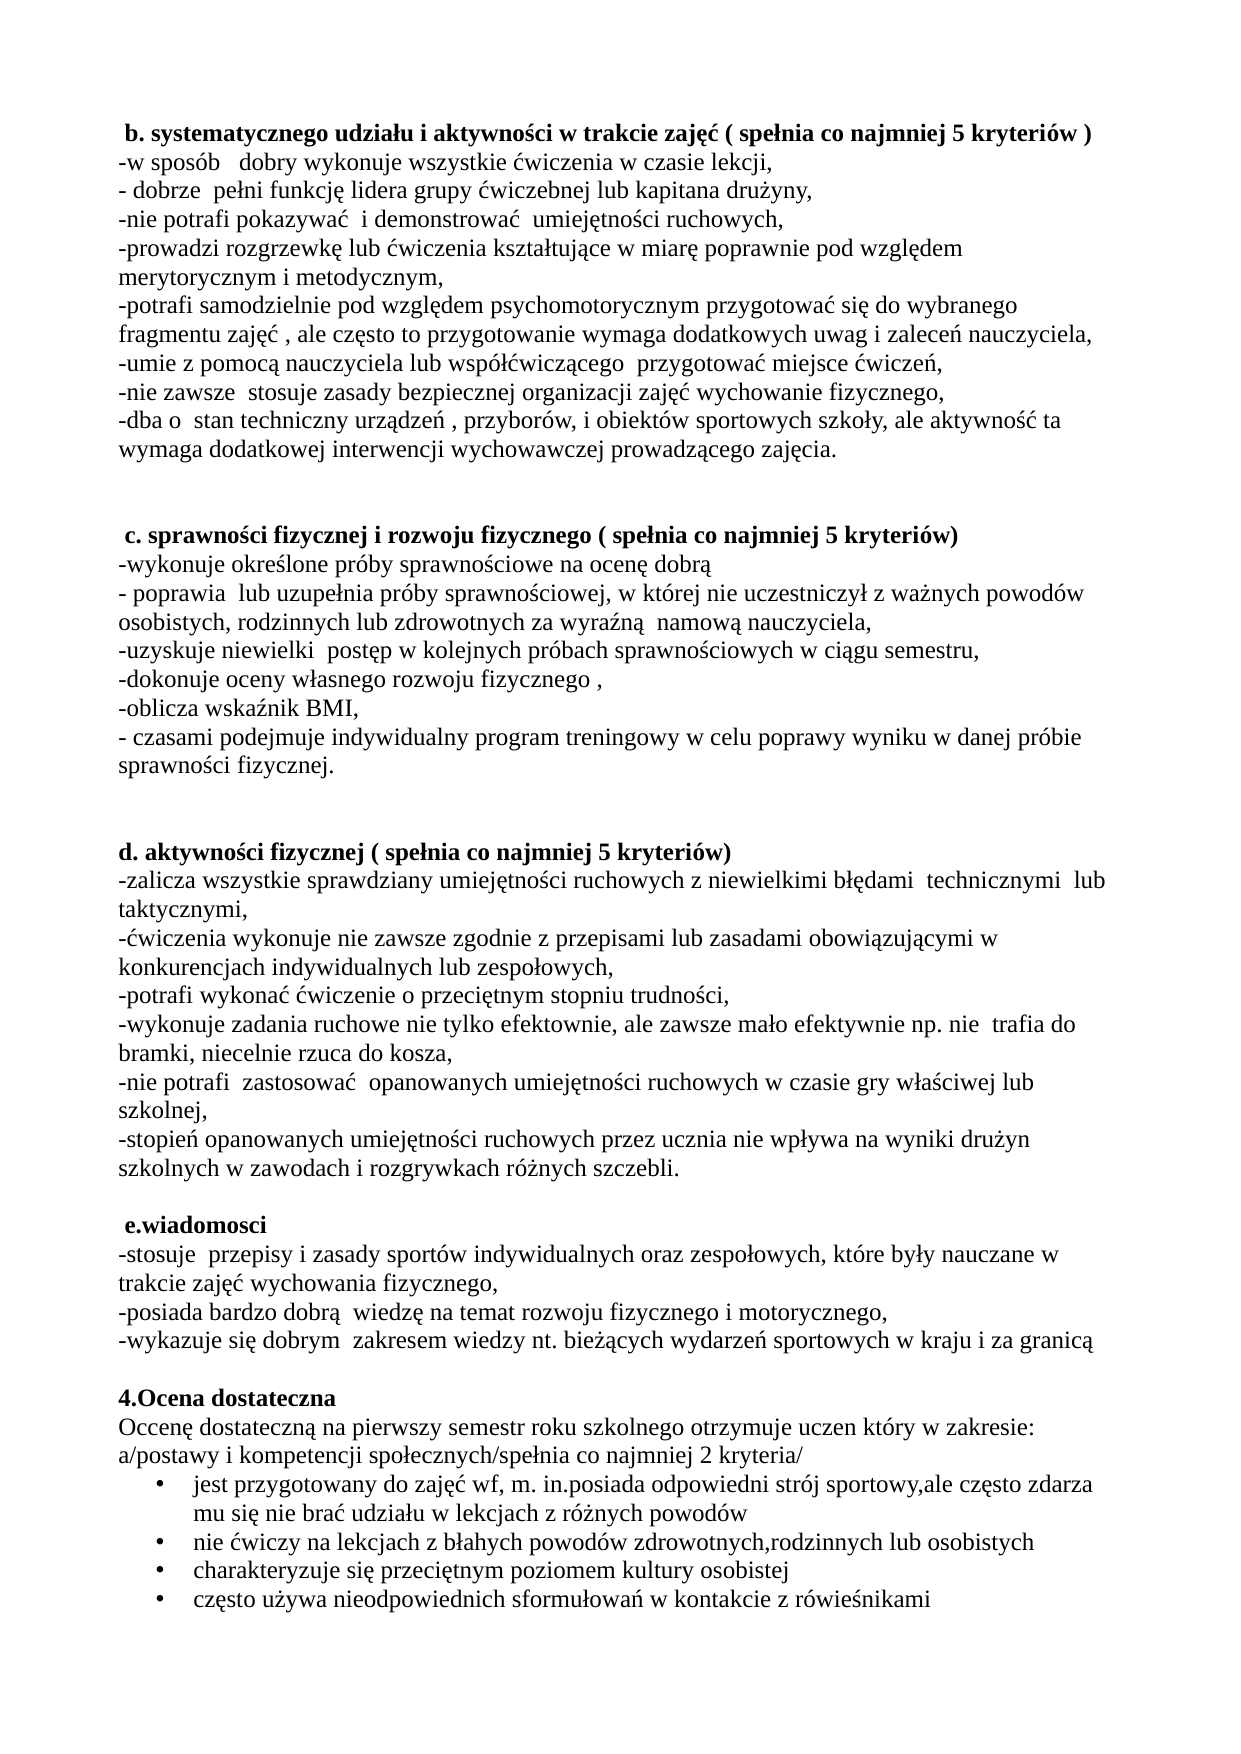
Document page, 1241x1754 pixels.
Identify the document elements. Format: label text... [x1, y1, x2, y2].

list charakteryzuje się przeciętnym poziomem kultury osobistej [156, 1556, 1122, 1584]
text -wykonuje określone próby sprawnościowe na ocenę dobrą [118, 549, 1122, 578]
text -ćwiczenia wykonuje nie zawsze zgodnie z przepisami lub zasadami obowiązującymi w konkurencjach indywidualnych lub zespołowych, [118, 923, 1122, 981]
text Occenę dostateczną na pierwszy semestr roku szkolnego otrzymuje uczen który w zakresie: [118, 1412, 1122, 1441]
text -potrafi wykonać ćwiczenie o przeciętnym stopniu trudności, [118, 981, 1122, 1009]
text d. aktywności fizycznej ( spełnia co najmniej 5 kryteriów) [118, 837, 1122, 866]
text -prowadzi rozgrzewkę lub ćwiczenia kształtujące w miarę poprawnie pod względem merytorycznym i metodycznym, [118, 233, 1122, 291]
text -oblicza wskaźnik BMI, [118, 693, 1122, 722]
text -nie potrafi pokazywać i demonstrować umiejętności ruchowych, [118, 204, 1122, 233]
text - dobrze pełni funkcję lidera grupy ćwiczebnej lub kapitana drużyny, [118, 176, 1122, 204]
text -w sposób dobry wykonuje wszystkie ćwiczenia w czasie lekcji, [118, 147, 1122, 176]
text -potrafi samodzielnie pod względem psychomotorycznym przygotować się do wybranego fragmentu zajęć , ale często to przygotowanie wymaga dodatkowych uwag i zaleceń nauczyciela, [118, 291, 1122, 348]
text 4.Ocena dostateczna [118, 1383, 1122, 1412]
text -nie potrafi zastosować opanowanych umiejętności ruchowych w czasie gry właściwej lub szkolnej, [118, 1067, 1122, 1124]
text - poprawia lub uzupełnia próby sprawnościowej, w której nie uczestniczył z ważnych powodów osobistych, rodzinnych lub zdrowotnych za wyraźną namową nauczyciela, [118, 578, 1122, 636]
text -dba o stan techniczny urządzeń , przyborów, i obiektów sportowych szkoły, ale aktywność ta wymaga dodatkowej interwencji wychowawczej prowadzącego zajęcia. [118, 406, 1122, 463]
list często używa nieodpowiednich sformułowań w kontakcie z rówieśnikami [156, 1584, 1122, 1613]
text a/postawy i kompetencji społecznych/spełnia co najmniej 2 kryteria/ [118, 1441, 1122, 1469]
text -stopień opanowanych umiejętności ruchowych przez ucznia nie wpływa na wyniki drużyn szkolnych w zawodach i rozgrywkach różnych szczebli. [118, 1124, 1122, 1182]
text -wykazuje się dobrym zakresem wiedzy nt. bieżących wydarzeń sportowych w kraju i za granicą [118, 1326, 1122, 1354]
text -dokonuje oceny własnego rozwoju fizycznego , [118, 664, 1122, 693]
text -umie z pomocą nauczyciela lub współćwiczącego przygotować miejsce ćwiczeń, [118, 348, 1122, 377]
text -posiada bardzo dobrą wiedzę na temat rozwoju fizycznego i motorycznego, [118, 1297, 1122, 1326]
list nie ćwiczy na lekcjach z błahych powodów zdrowotnych,rodzinnych lub osobistych [156, 1527, 1122, 1556]
text c. sprawności fizycznej i rozwoju fizycznego ( spełnia co najmniej 5 kryteriów) [118, 521, 1122, 549]
text -wykonuje zadania ruchowe nie tylko efektownie, ale zawsze mało efektywnie np. nie trafia do bramki, niecelnie rzuca do kosza, [118, 1009, 1122, 1067]
text -nie zawsze stosuje zasady bezpiecznej organizacji zajęć wychowanie fizycznego, [118, 377, 1122, 406]
text -uzyskuje niewielki postęp w kolejnych próbach sprawnościowych w ciągu semestru, [118, 636, 1122, 664]
text -zalicza wszystkie sprawdziany umiejętności ruchowych z niewielkimi błędami technicznymi lub taktycznymi, [118, 866, 1122, 923]
text -stosuje przepisy i zasady sportów indywidualnych oraz zespołowych, które były nauczane w trakcie zajęć wychowania fizycznego, [118, 1239, 1122, 1297]
text b. systematycznego udziału i aktywności w trakcie zajęć ( spełnia co najmniej 5 kryteriów ) [118, 118, 1122, 147]
list jest przygotowany do zajęć wf, m. in.posiada odpowiedni strój sportowy,ale często zdarza mu się nie brać udziału w lekcjach z różnych powodów [156, 1469, 1122, 1527]
text e.wiadomosci [118, 1211, 1122, 1239]
text - czasami podejmuje indywidualny program treningowy w celu poprawy wyniku w danej próbie sprawności fizycznej. [118, 722, 1122, 779]
